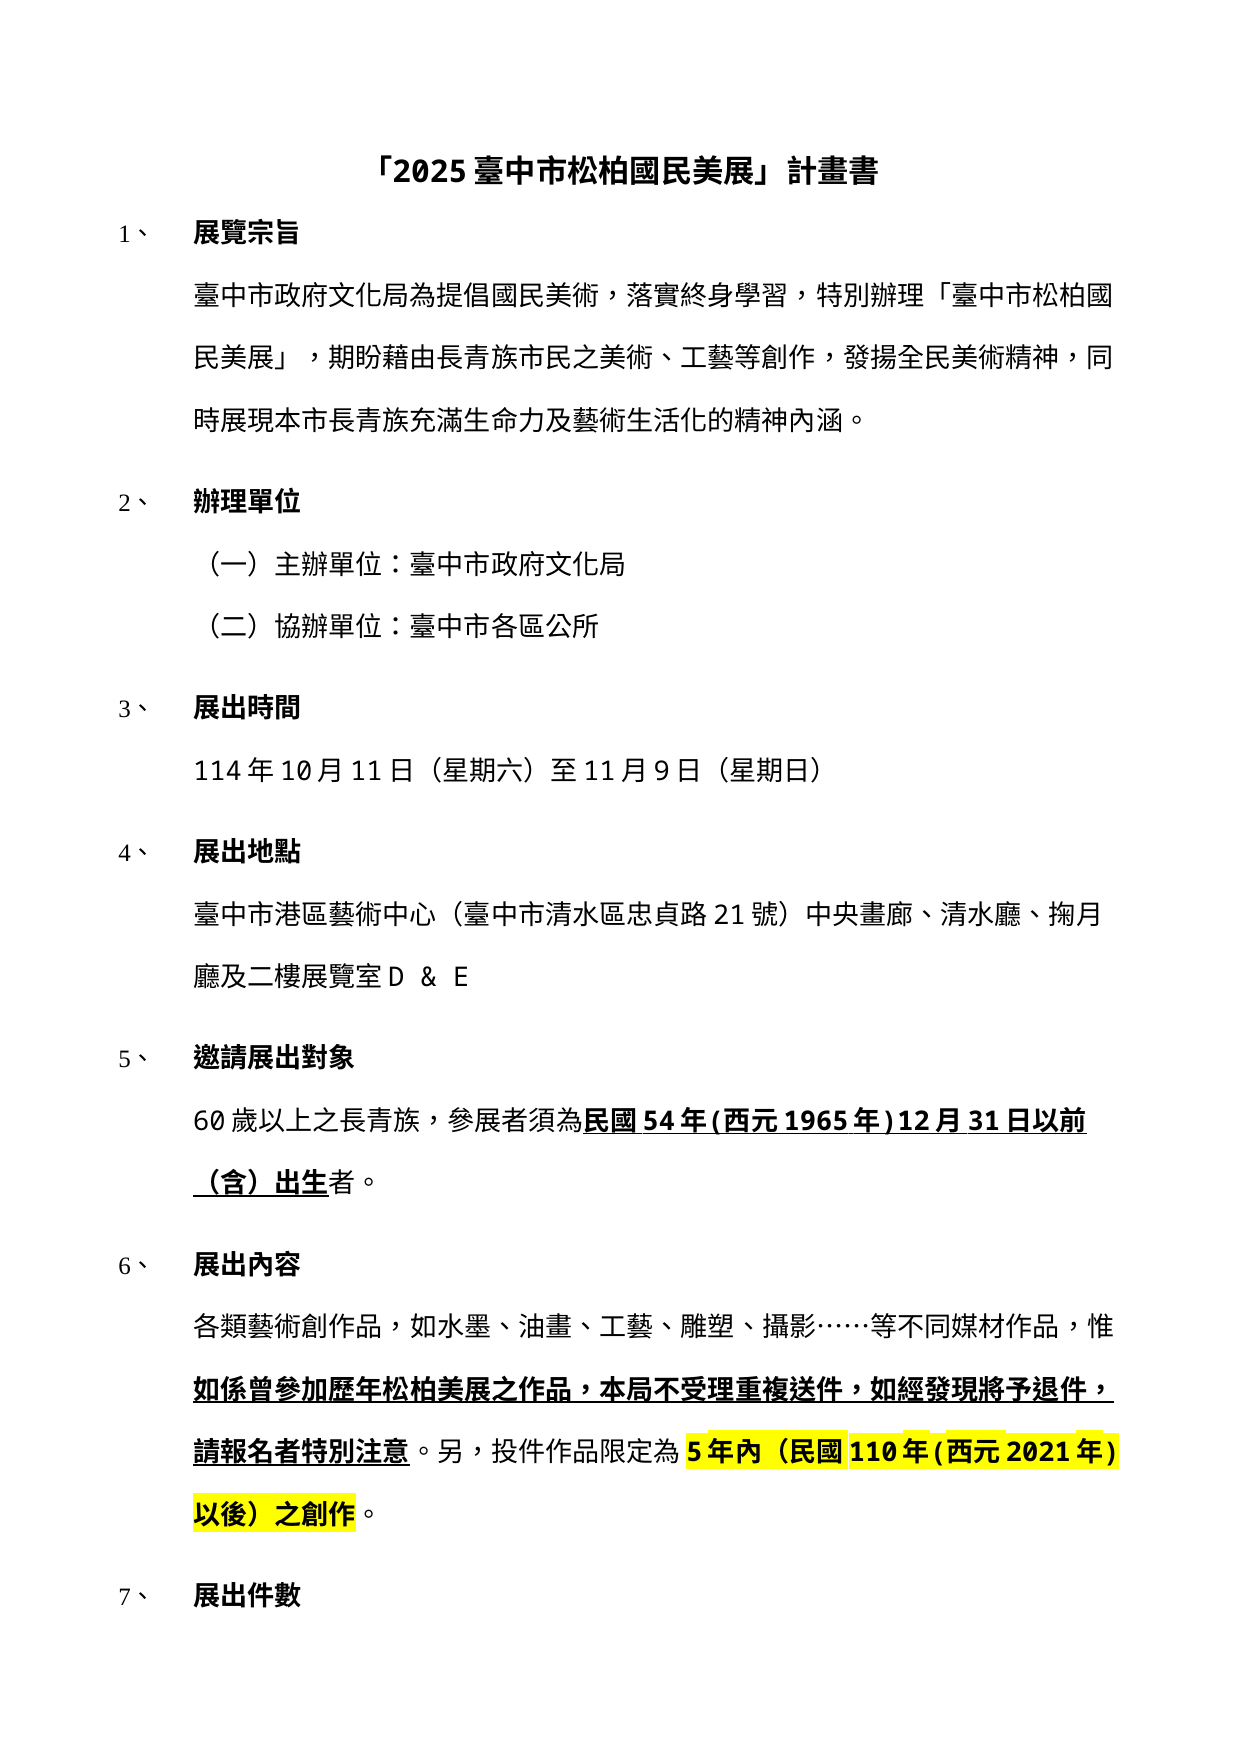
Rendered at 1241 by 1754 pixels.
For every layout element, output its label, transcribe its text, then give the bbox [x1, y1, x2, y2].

list 邀請展出對象 [118, 1014, 1122, 1077]
text 114年10月11日（星期六）至11月9日（星期日） [193, 727, 1122, 789]
text （一）主辦單位：臺中市政府文化局 [193, 521, 1122, 583]
text 60歲以上之長青族，參展者須為民國54年(西元1965年)12月31日以前（含）出生者。 [193, 1077, 1122, 1202]
list 展出內容 [118, 1221, 1122, 1283]
list 展出件數 [118, 1552, 1122, 1614]
list 展覽宗旨 [118, 189, 1122, 252]
list 展出時間 [118, 664, 1122, 727]
text 「2025臺中市松柏國民美展」計畫書 [118, 127, 1122, 189]
text 臺中市政府文化局為提倡國民美術，落實終身學習，特別辦理「臺中市松柏國民美展」，期盼藉由長青族市民之美術、工藝等創作，發揚全民美術精神，同時展現本市長青族充滿生命力及藝術生活化的精神內涵。 [193, 252, 1122, 439]
list 辦理單位 [118, 458, 1122, 521]
list 展出地點 [118, 808, 1122, 871]
text （二）協辦單位：臺中市各區公所 [193, 583, 1122, 646]
text 各類藝術創作品，如水墨、油畫、工藝、雕塑、攝影……等不同媒材作品，惟如係曾參加歷年松柏美展之作品，本局不受理重複送件，如經發現將予退件，請報名者特別注意。另，投件作品限定為5年內（民國110年(西元2021年)以後）之創作。 [193, 1283, 1122, 1533]
text 臺中市港區藝術中心（臺中市清水區忠貞路21號）中央畫廊、清水廳、掬月廳及二樓展覽室D & E [193, 871, 1122, 996]
